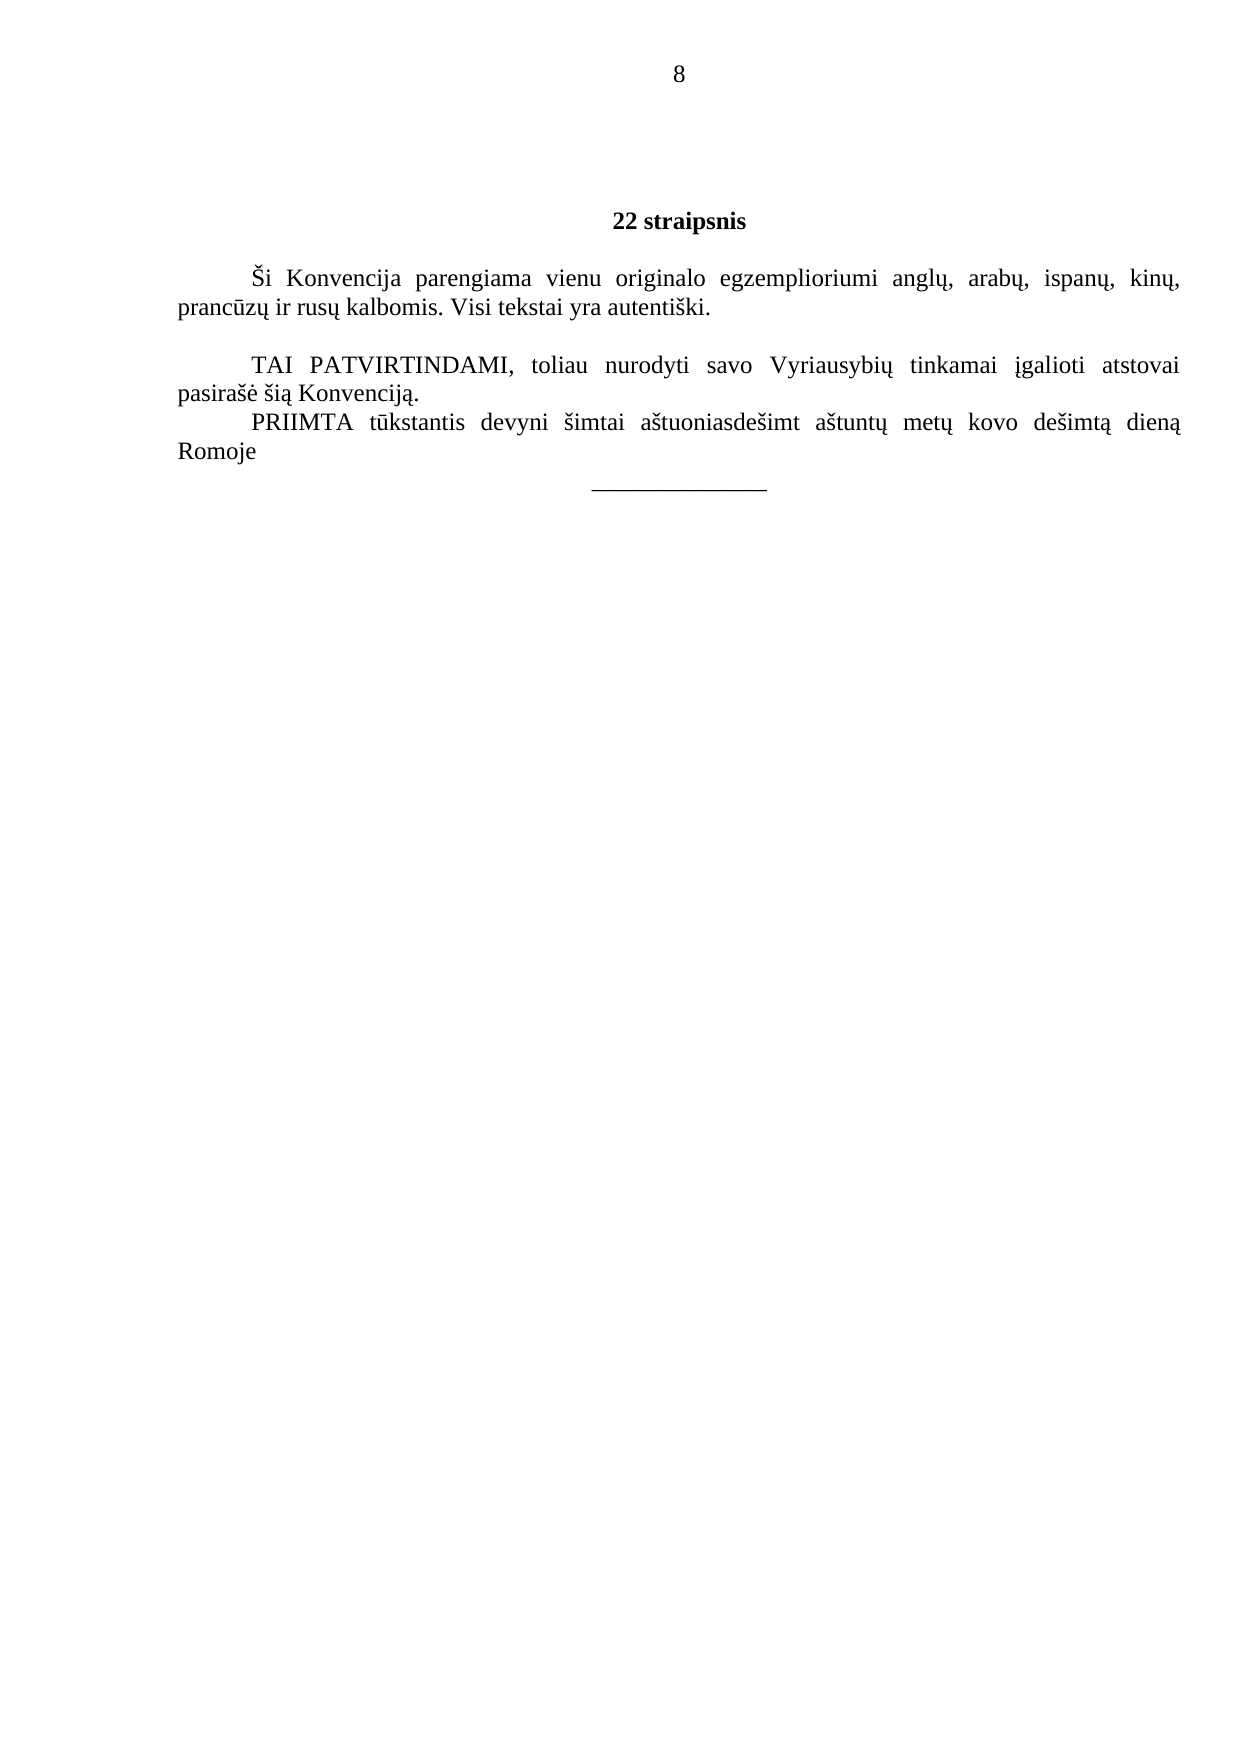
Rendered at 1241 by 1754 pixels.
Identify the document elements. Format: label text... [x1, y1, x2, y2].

text TAI PATVIRTINDAMI, toliau nurodyti savo Vyriausybių tinkamai įgalioti atstovai pasirašė šią Konvenciją. [177, 350, 1181, 407]
text 22 straipsnis [177, 206, 1181, 235]
text Priimta tūkstantis devyni šimtai aštuoniasdešimt aštuntų metų kovo dešimtą dieną Romoje [177, 407, 1181, 465]
text ______________ [177, 465, 1181, 493]
text Ši Konvencija parengiama vienu originalo egzemplioriumi anglų, arabų, ispanų, kinų, prancūzų ir rusų kalbomis. Visi tekstai yra autentiški. [177, 263, 1181, 321]
